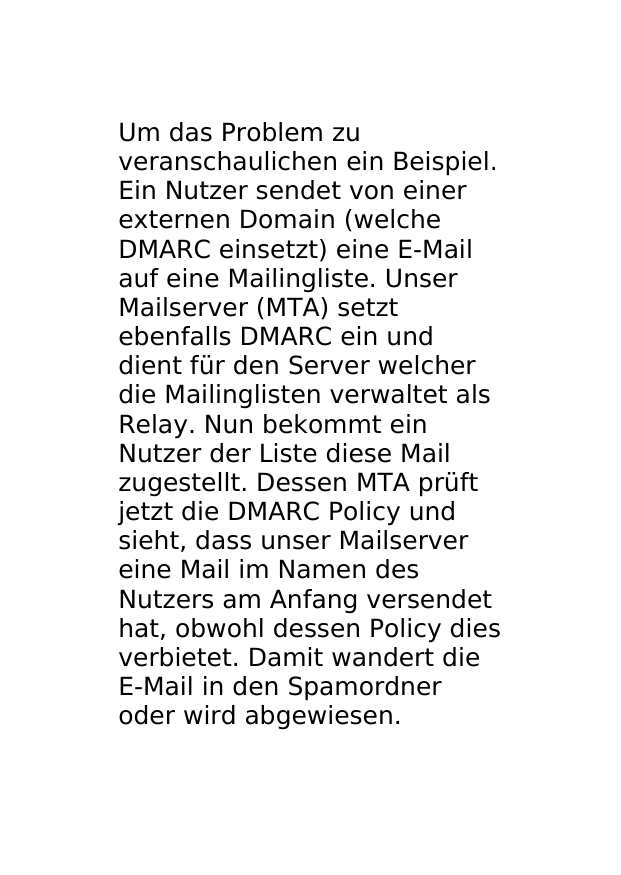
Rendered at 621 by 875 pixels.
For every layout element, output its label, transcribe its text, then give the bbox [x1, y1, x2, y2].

text Um das Problem zu veranschaulichen ein Beispiel. Ein Nutzer sendet von einer externen Domain (welche DMARC einsetzt) eine E-Mail auf eine Mailingliste. Unser Mailserver (MTA) setzt ebenfalls DMARC ein und dient für den Server welcher die Mailinglisten verwaltet als Relay. Nun bekommt ein Nutzer der Liste diese Mail zugestellt. Dessen MTA prüft jetzt die DMARC Policy und sieht, dass unser Mailserver eine Mail im Namen des Nutzers am Anfang versendet hat, obwohl dessen Policy dies verbietet. Damit wandert die E-Mail in den Spamordner oder wird abgewiesen. [118, 118, 502, 731]
